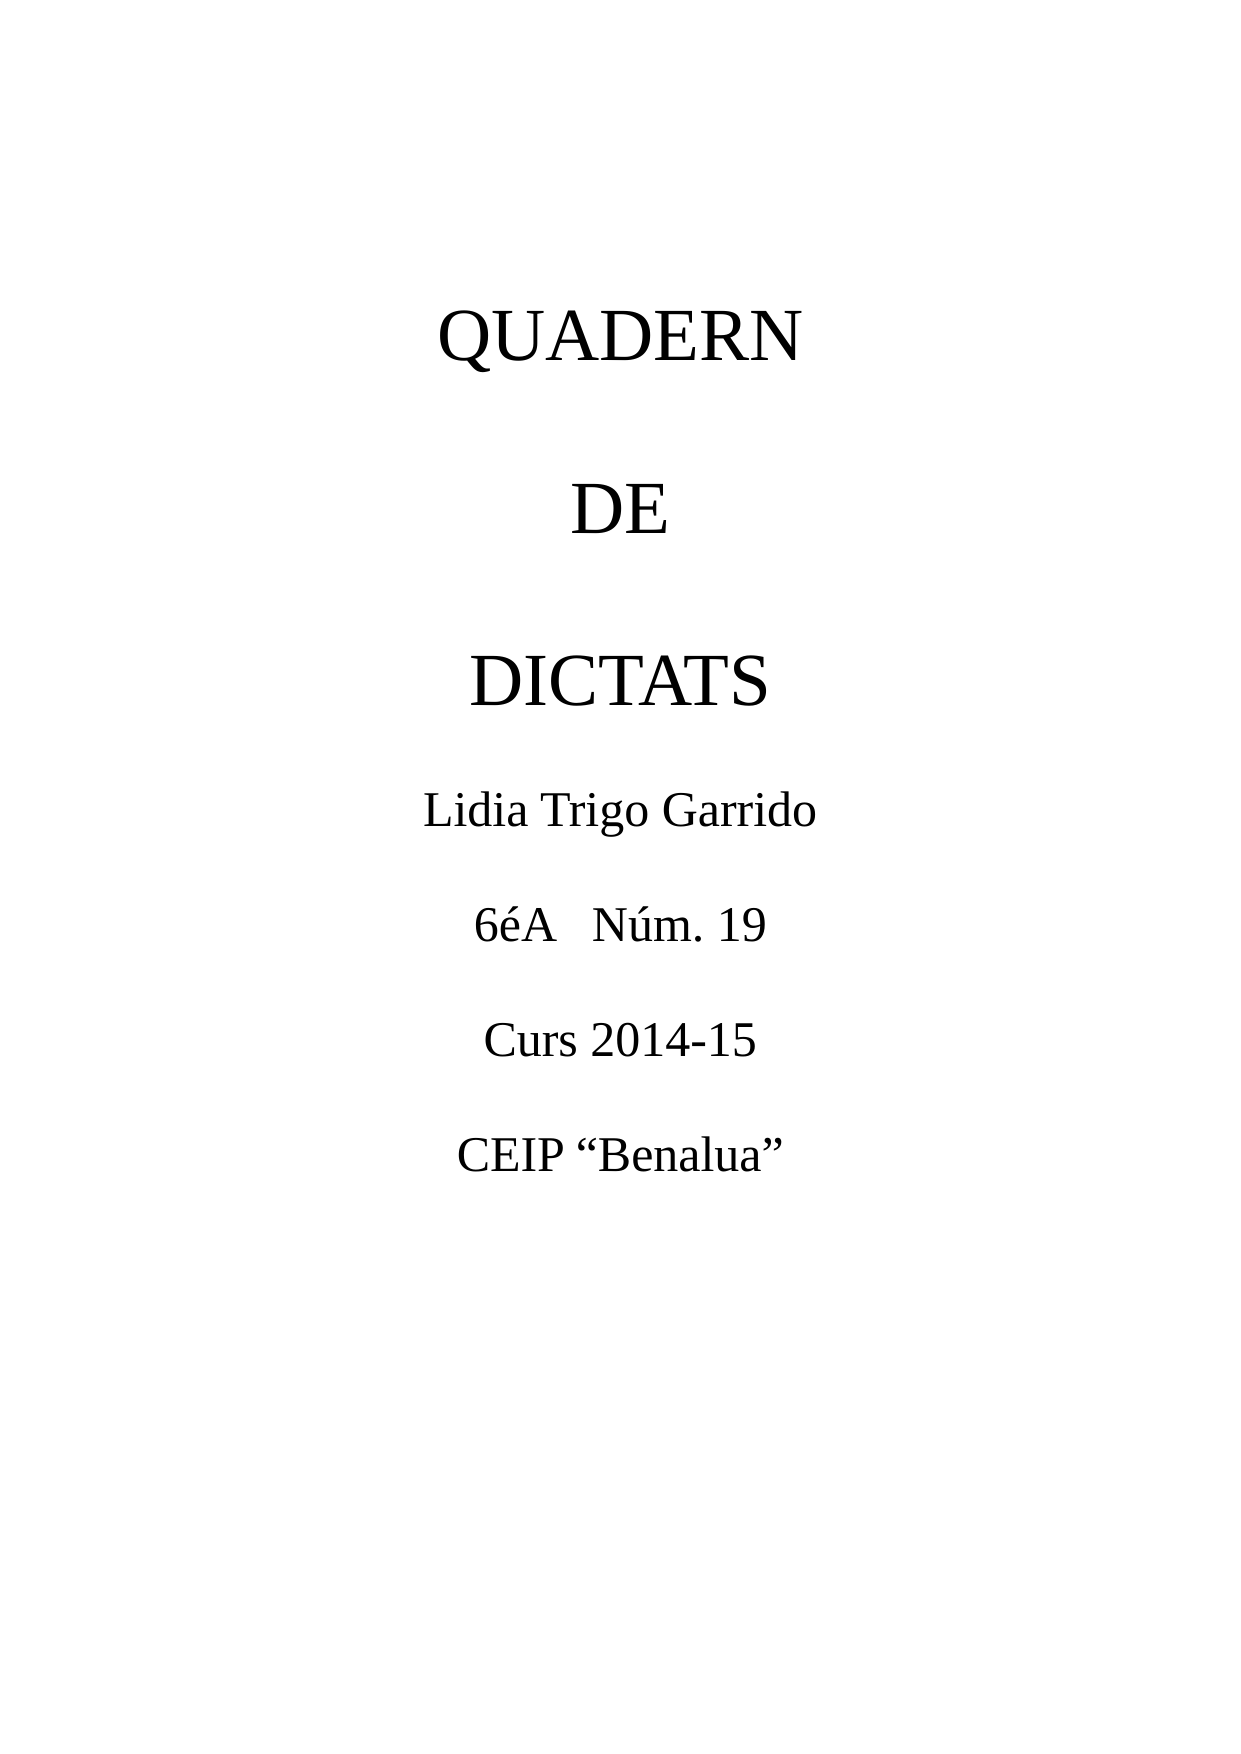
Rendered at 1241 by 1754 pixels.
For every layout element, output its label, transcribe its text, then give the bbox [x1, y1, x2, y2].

text DICTATS [118, 636, 1122, 722]
text QUADERN [118, 291, 1122, 377]
text CEIP “Benalua” [118, 1124, 1122, 1182]
text 6éA Núm. 19 [118, 894, 1122, 952]
text DE [118, 463, 1122, 549]
text Curs 2014-15 [118, 1009, 1122, 1067]
text Lidia Trigo Garrido [118, 779, 1122, 837]
